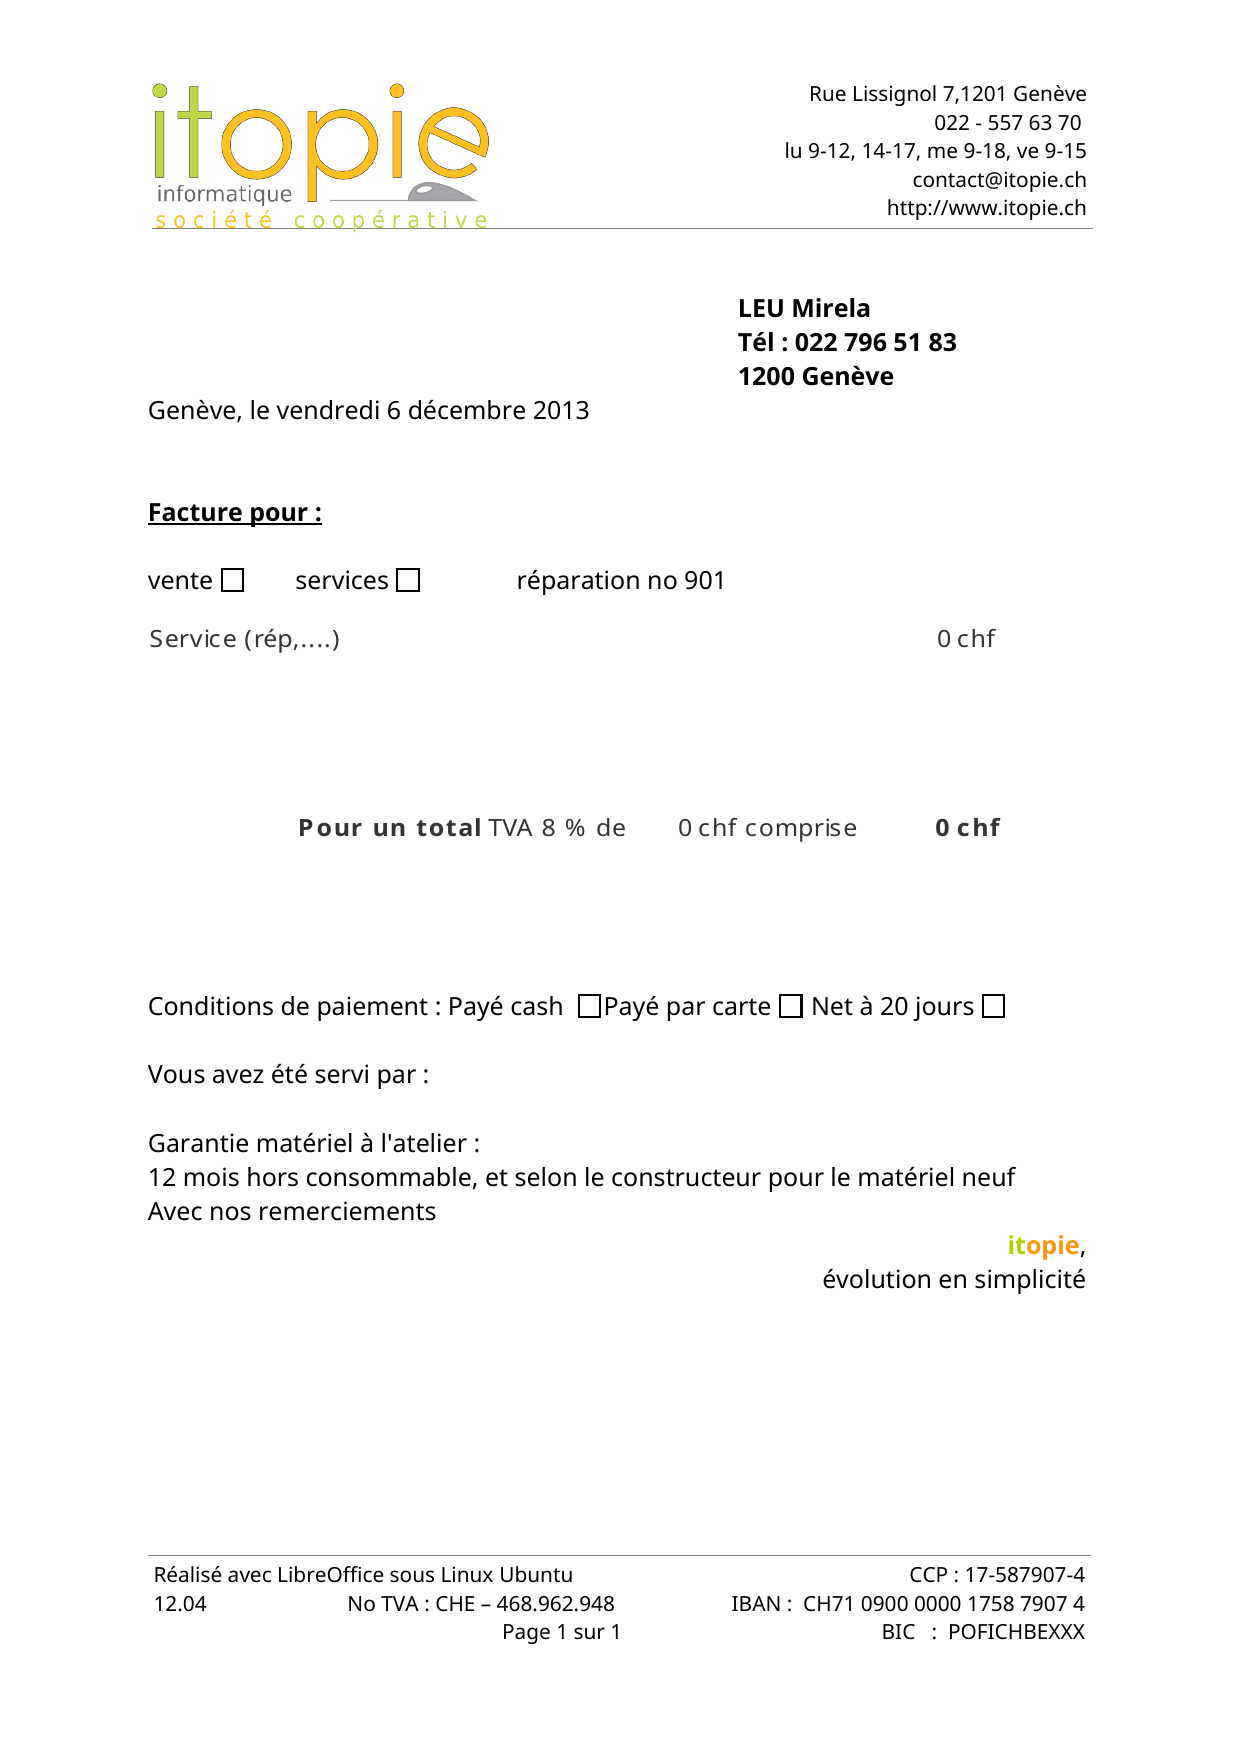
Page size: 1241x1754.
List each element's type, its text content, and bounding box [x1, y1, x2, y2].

text LEU Mirela [148, 290, 1093, 324]
text Facture pour : [148, 495, 1093, 529]
text 1200 Genève [148, 358, 1093, 392]
text Tél : 022 796 51 83 [148, 324, 1093, 358]
text Conditions de paiement : Payé cash Payé par carte Net à 20 jours [148, 989, 1093, 1023]
picture [138, 72, 500, 244]
text Genève, le vendredi 6 décembre 2013 [148, 392, 1093, 427]
text vente services réparation no 901 [148, 563, 1093, 597]
text Avec nos remerciements [148, 1193, 1093, 1227]
text 12 mois hors consommable, et selon le constructeur pour le matériel neuf [148, 1159, 1093, 1193]
text Garantie matériel à l'atelier : [148, 1125, 1093, 1159]
text évolution en simplicité [148, 1262, 1093, 1296]
text Vous avez été servi par : [148, 1057, 1093, 1091]
text itopie, [148, 1227, 1093, 1262]
